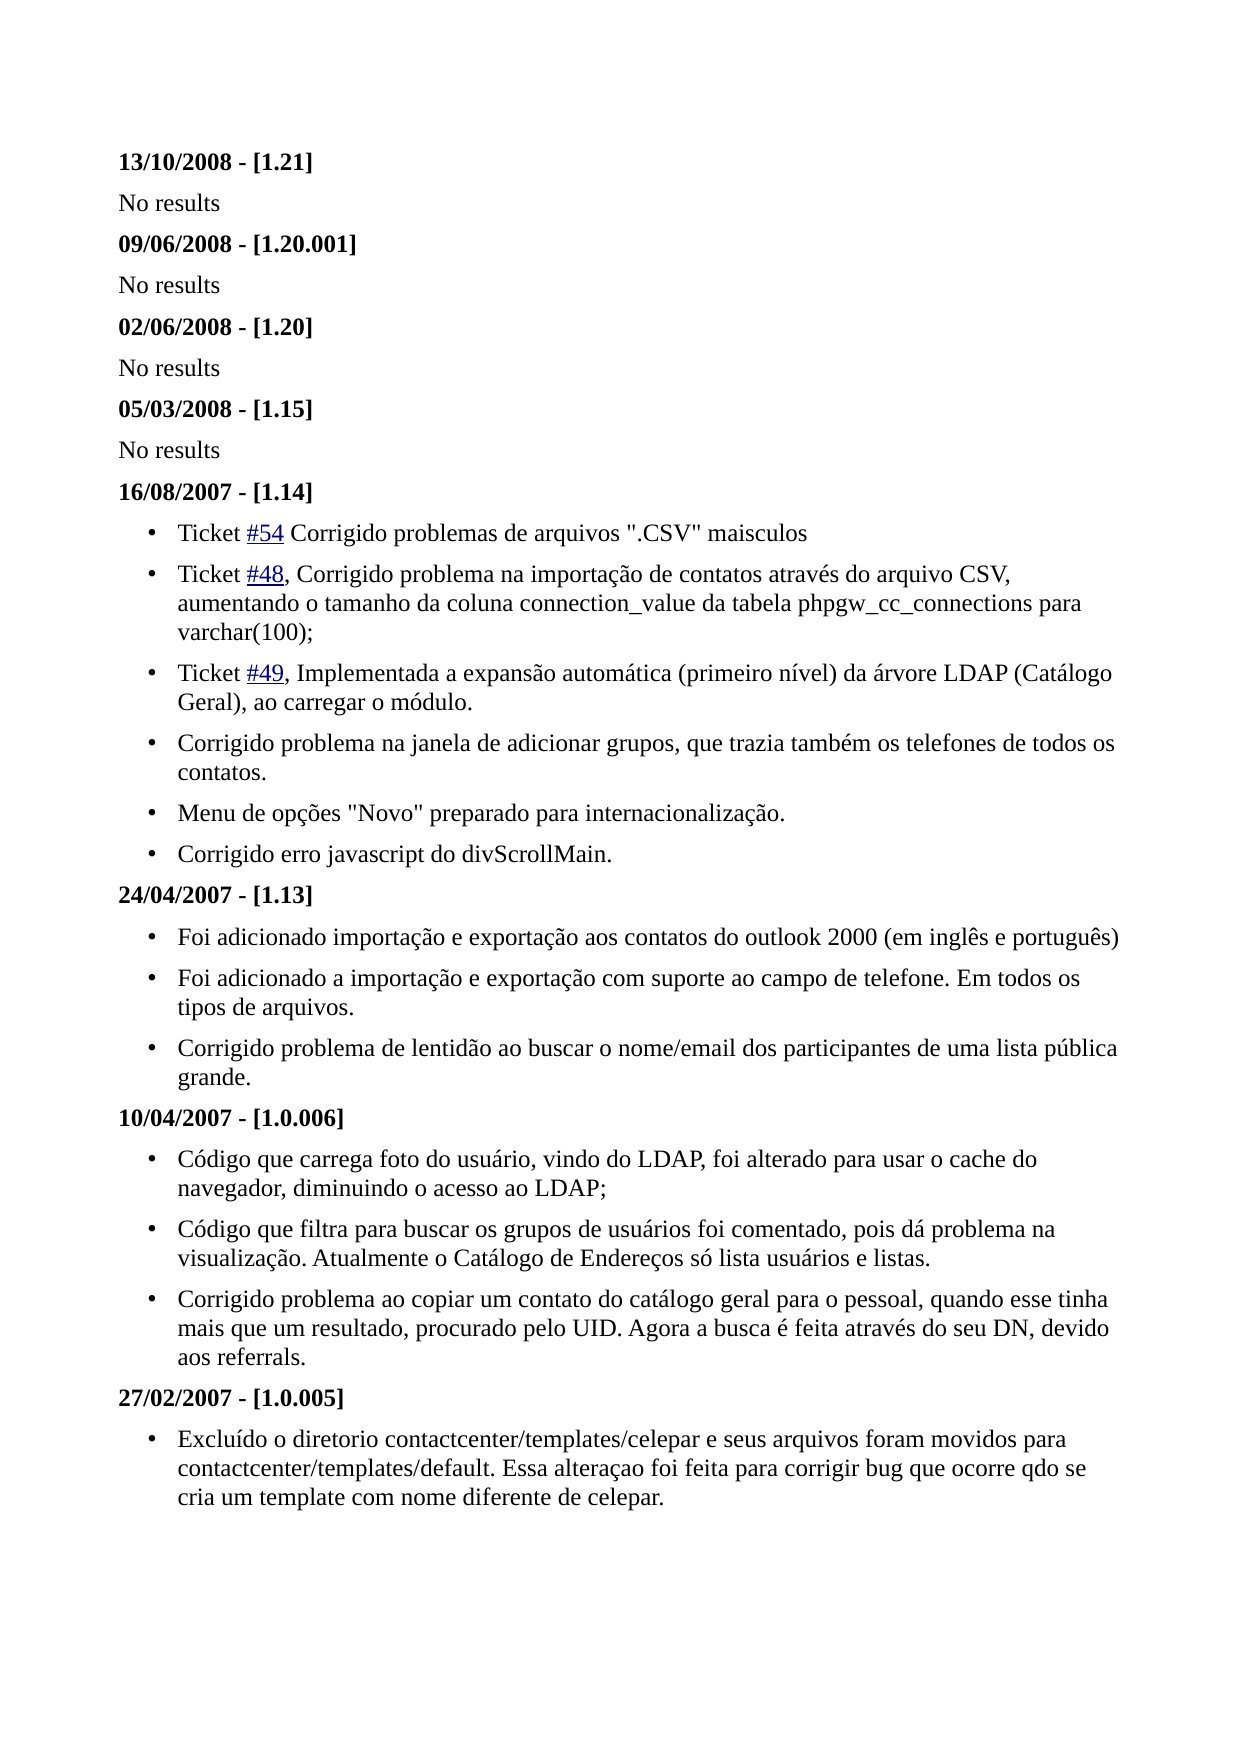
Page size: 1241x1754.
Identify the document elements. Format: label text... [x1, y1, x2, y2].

text 27/02/2007 - [1.0.005] [118, 1383, 1122, 1412]
list Corrigido problema na janela de adicionar grupos, que trazia também os telefones de todos os contatos. [148, 728, 1122, 786]
list Corrigido problema ao copiar um contato do catálogo geral para o pessoal, quando esse tinha mais que um resultado, procurado pelo UID. Agora a busca é feita através do seu DN, devido aos referrals. [148, 1284, 1122, 1371]
list Menu de opções "Novo" preparado para internacionalização. [148, 798, 1122, 827]
text No results [118, 271, 1122, 299]
list Foi adicionado a importação e exportação com suporte ao campo de telefone. Em todos os tipos de arquivos. [148, 963, 1122, 1021]
text 09/06/2008 - [1.20.001] [118, 229, 1122, 258]
list Código que filtra para buscar os grupos de usuários foi comentado, pois dá problema na visualização. Atualmente o Catálogo de Endereços só lista usuários e listas. [148, 1214, 1122, 1272]
text 16/08/2007 - [1.14] [118, 477, 1122, 506]
text 13/10/2008 - [1.21] [118, 147, 1122, 176]
text 10/04/2007 - [1.0.006] [118, 1103, 1122, 1132]
list Excluído o diretorio contactcenter/templates/celepar e seus arquivos foram movidos para contactcenter/templates/default. Essa alteraçao foi feita para corrigir bug que ocorre qdo se cria um template com nome diferente de celepar. [148, 1424, 1122, 1511]
list Código que carrega foto do usuário, vindo do LDAP, foi alterado para usar o cache do navegador, diminuindo o acesso ao LDAP; [148, 1144, 1122, 1202]
list Ticket #49, Implementada a expansão automática (primeiro nível) da árvore LDAP (Catálogo Geral), ao carregar o módulo. [148, 658, 1122, 716]
text No results [118, 188, 1122, 217]
list Ticket #54 Corrigido problemas de arquivos ".CSV" maisculos [148, 518, 1122, 547]
list Foi adicionado importação e exportação aos contatos do outlook 2000 (em inglês e português) [148, 922, 1122, 951]
list Corrigido erro javascript do divScrollMain. [148, 839, 1122, 868]
text No results [118, 436, 1122, 464]
text No results [118, 353, 1122, 382]
list Ticket #48, Corrigido problema na importação de contatos através do arquivo CSV, aumentando o tamanho da coluna connection_value da tabela phpgw_cc_connections para varchar(100); [148, 559, 1122, 646]
text 05/03/2008 - [1.15] [118, 394, 1122, 423]
text 24/04/2007 - [1.13] [118, 881, 1122, 909]
list Corrigido problema de lentidão ao buscar o nome/email dos participantes de uma lista pública grande. [148, 1033, 1122, 1091]
text 02/06/2008 - [1.20] [118, 312, 1122, 341]
